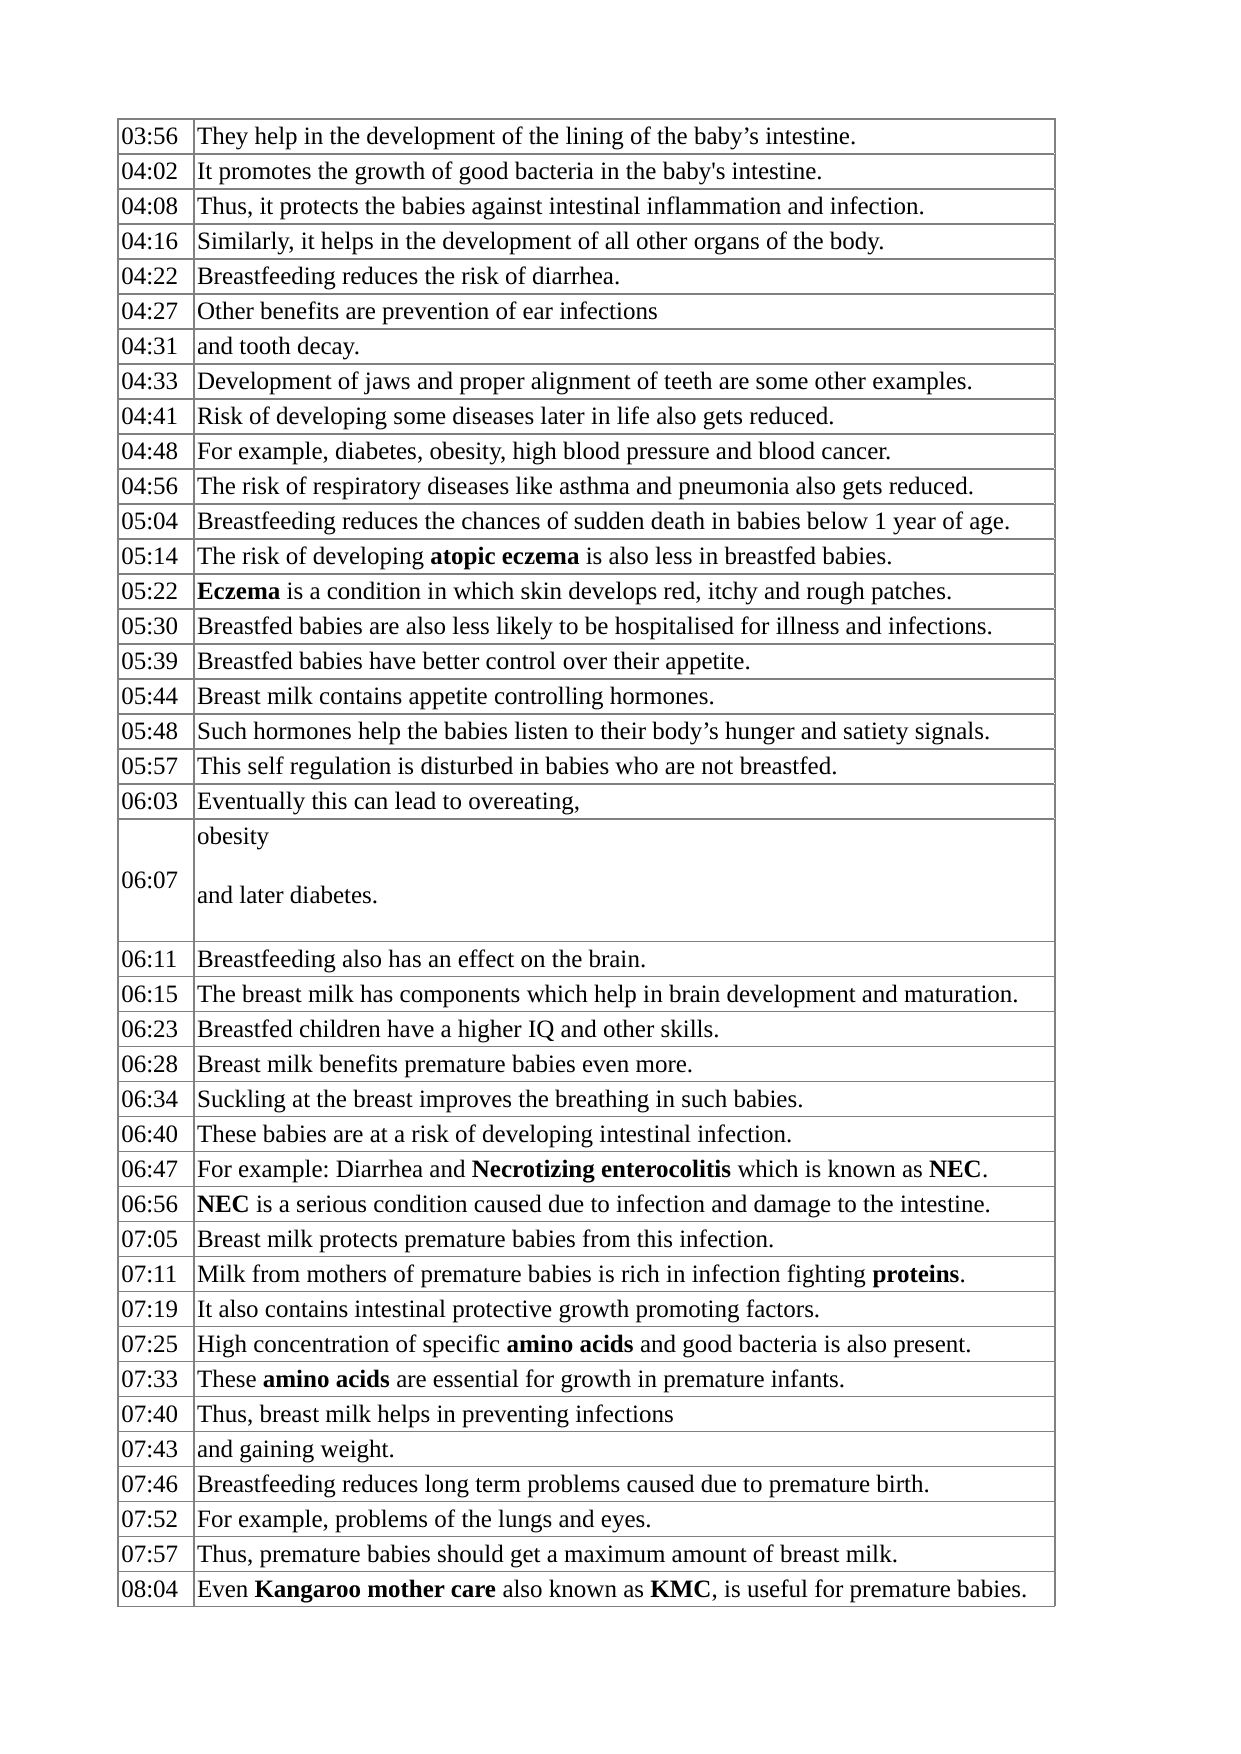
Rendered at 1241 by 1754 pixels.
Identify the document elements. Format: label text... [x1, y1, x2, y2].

table_cell For example: Diarrhea and Necrotizing enterocolitis which is known as NEC. [195, 1152, 1054, 1186]
table_cell 05:04 [119, 505, 193, 538]
table_cell 06:28 [119, 1047, 193, 1081]
table_cell 06:34 [119, 1082, 193, 1116]
table_cell 07:57 [119, 1537, 193, 1571]
table_cell 05:14 [119, 540, 193, 573]
table_cell 05:57 [119, 750, 193, 783]
table_cell They help in the development of the lining of the baby’s intestine. [195, 120, 1054, 153]
table_cell Even Kangaroo mother care also known as KMC, is useful for premature babies. [195, 1572, 1054, 1606]
table_cell Thus, premature babies should get a maximum amount of breast milk. [195, 1537, 1054, 1571]
table_cell and gaining weight. [195, 1432, 1054, 1466]
table_cell Thus, it protects the babies against intestinal inflammation and infection. [195, 190, 1054, 223]
table_cell 04:56 [119, 470, 193, 503]
table_cell 05:22 [119, 575, 193, 608]
table_cell 06:11 [119, 942, 193, 976]
table_cell High concentration of specific amino acids and good bacteria is also present. [195, 1327, 1054, 1361]
table_cell For example, problems of the lungs and eyes. [195, 1502, 1054, 1536]
table_cell Breastfed children have a higher IQ and other skills. [195, 1012, 1054, 1046]
table_cell It promotes the growth of good bacteria in the baby's intestine. [195, 155, 1054, 188]
table_cell 07:19 [119, 1292, 193, 1326]
table_cell 04:08 [119, 190, 193, 223]
table_cell 04:27 [119, 295, 193, 328]
table_cell These amino acids are essential for growth in premature infants. [195, 1362, 1054, 1396]
table_cell 07:52 [119, 1502, 193, 1536]
table_cell Breastfeeding also has an effect on the brain. [195, 942, 1054, 976]
table_cell 05:48 [119, 715, 193, 748]
table_cell Breastfeeding reduces long term problems caused due to premature birth. [195, 1467, 1054, 1501]
table_cell 04:41 [119, 400, 193, 433]
table_cell Suckling at the breast improves the breathing in such babies. [195, 1082, 1054, 1116]
table_cell 04:22 [119, 260, 193, 293]
table_cell 06:40 [119, 1117, 193, 1151]
table_cell Such hormones help the babies listen to their body’s hunger and satiety signals. [195, 715, 1054, 748]
table_cell Breastfed babies are also less likely to be hospitalised for illness and infections. [195, 610, 1054, 643]
table_cell This self regulation is disturbed in babies who are not breastfed. [195, 750, 1054, 783]
table_cell Breast milk contains appetite controlling hormones. [195, 680, 1054, 713]
table_cell These babies are at a risk of developing intestinal infection. [195, 1117, 1054, 1151]
table_cell obesity and later diabetes. [195, 820, 1054, 941]
table_cell 06:15 [119, 977, 193, 1011]
table_cell 04:16 [119, 225, 193, 258]
table_cell Breast milk benefits premature babies even more. [195, 1047, 1054, 1081]
table_cell Breastfed babies have better control over their appetite. [195, 645, 1054, 678]
table_cell 06:47 [119, 1152, 193, 1186]
table_cell The risk of respiratory diseases like asthma and pneumonia also gets reduced. [195, 470, 1054, 503]
table_cell 06:56 [119, 1187, 193, 1221]
table_cell and tooth decay. [195, 330, 1054, 363]
table_cell For example, diabetes, obesity, high blood pressure and blood cancer. [195, 435, 1054, 468]
table_cell 04:33 [119, 365, 193, 398]
table_cell 07:46 [119, 1467, 193, 1501]
table_cell Eczema is a condition in which skin develops red, itchy and rough patches. [195, 575, 1054, 608]
table_cell Breastfeeding reduces the chances of sudden death in babies below 1 year of age. [195, 505, 1054, 538]
table_cell Breastfeeding reduces the risk of diarrhea. [195, 260, 1054, 293]
table_cell 04:31 [119, 330, 193, 363]
table_cell Eventually this can lead to overeating, [195, 785, 1054, 818]
table_cell 03:56 [119, 120, 193, 153]
table_cell 08:04 [119, 1572, 193, 1606]
table_cell 06:07 [119, 820, 193, 941]
table_cell 07:40 [119, 1397, 193, 1431]
table_cell 06:03 [119, 785, 193, 818]
table_cell Risk of developing some diseases later in life also gets reduced. [195, 400, 1054, 433]
table_cell Milk from mothers of premature babies is rich in infection fighting proteins. [195, 1257, 1054, 1291]
table_cell 05:30 [119, 610, 193, 643]
table_cell 07:05 [119, 1222, 193, 1256]
table_cell 07:43 [119, 1432, 193, 1466]
table_cell Development of jaws and proper alignment of teeth are some other examples. [195, 365, 1054, 398]
table_cell Similarly, it helps in the development of all other organs of the body. [195, 225, 1054, 258]
table_cell 05:39 [119, 645, 193, 678]
table_cell The breast milk has components which help in brain development and maturation. [195, 977, 1054, 1011]
table_cell Other benefits are prevention of ear infections [195, 295, 1054, 328]
table_cell 07:33 [119, 1362, 193, 1396]
table_cell 05:44 [119, 680, 193, 713]
table_cell 04:48 [119, 435, 193, 468]
table_cell NEC is a serious condition caused due to infection and damage to the intestine. [195, 1187, 1054, 1221]
table_cell 07:25 [119, 1327, 193, 1361]
table_cell The risk of developing atopic eczema is also less in breastfed babies. [195, 540, 1054, 573]
table_cell 04:02 [119, 155, 193, 188]
table_cell 07:11 [119, 1257, 193, 1291]
table_cell Thus, breast milk helps in preventing infections [195, 1397, 1054, 1431]
table_cell Breast milk protects premature babies from this infection. [195, 1222, 1054, 1256]
table_cell It also contains intestinal protective growth promoting factors. [195, 1292, 1054, 1326]
table_cell 06:23 [119, 1012, 193, 1046]
